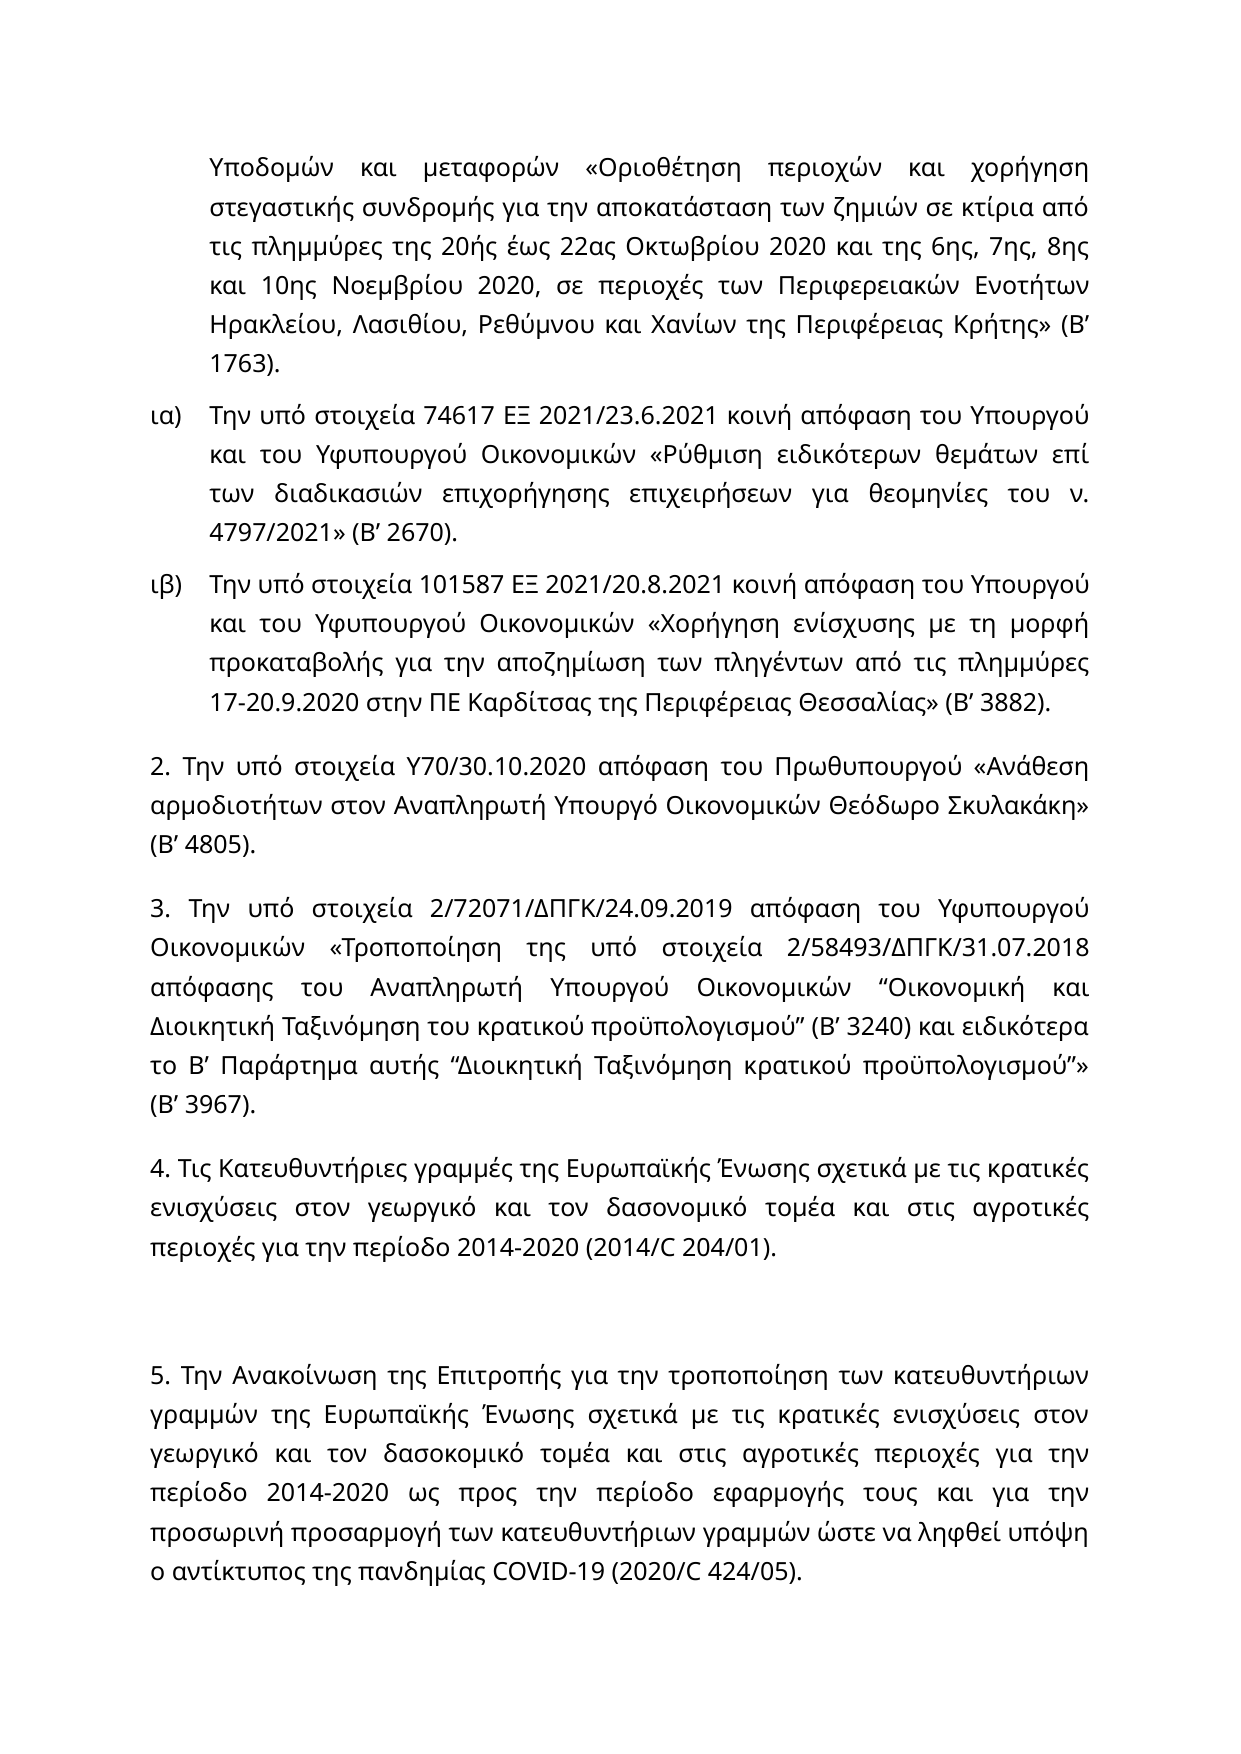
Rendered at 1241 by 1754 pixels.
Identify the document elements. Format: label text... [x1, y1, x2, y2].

text 2. Την υπό στοιχεία Υ70/30.10.2020 απόφαση του Πρωθυπουργού «Ανάθεση αρμοδιοτήτων στον Αναπληρωτή Υπουργό Οικονομικών Θεόδωρο Σκυλακάκη» (Β’ 4805). [150, 748, 1090, 861]
list ια) Την υπό στοιχεία 74617 ΕΞ 2021/23.6.2021 κοινή απόφαση του Υπουργού και του Υφυπουργού Οικονομικών «Ρύθμιση ειδικότερων θεμάτων επί των διαδικασιών επιχορήγησης επιχειρήσεων για θεομηνίες του ν. 4797/2021» (Β’ 2670). [150, 397, 1090, 549]
list Υποδομών και μεταφορών «Οριοθέτηση περιοχών και χορήγηση στεγαστικής συνδρομής για την αποκατάσταση των ζημιών σε κτίρια από τις πλημμύρες της 20ής έως 22ας Οκτωβρίου 2020 και της 6ης, 7ης, 8ης και 10ης Νοεμβρίου 2020, σε περιοχές των Περιφερειακών Ενοτήτων Ηρακλείου, Λασιθίου, Ρεθύμνου και Χανίων της Περιφέρειας Κρήτης» (Β’ 1763). [150, 150, 1090, 380]
text 3. Την υπό στοιχεία 2/72071/ΔΠΓΚ/24.09.2019 απόφαση του Υφυπουργού Οικονομικών «Τροποποίηση της υπό στοιχεία 2/58493/ΔΠΓΚ/31.07.2018 απόφασης του Αναπληρωτή Υπουργού Οικονομικών “Οικονομική και Διοικητική Ταξινόμηση του κρατικού προϋπολογισμού” (Β’ 3240) και ειδικότερα το Β’ Παράρτημα αυτής “Διοικητική Ταξινόμηση κρατικού προϋπολογισμού”» (Β’ 3967). [150, 891, 1090, 1121]
text 5. Την Ανακοίνωση της Επιτροπής για την τροποποίηση των κατευθυντήριων γραμμών της Ευρωπαϊκής Ένωσης σχετικά με τις κρατικές ενισχύσεις στον γεωργικό και τον δασοκομικό τομέα και στις αγροτικές περιοχές για την περίοδο 2014-2020 ως προς την περίοδο εφαρμογής τους και για την προσωρινή προσαρμογή των κατευθυντήριων γραμμών ώστε να ληφθεί υπόψη ο αντίκτυπος της πανδημίας COVID-19 (2020/C 424/05). [150, 1357, 1090, 1587]
text 4. Τις Κατευθυντήριες γραμμές της Ευρωπαϊκής Ένωσης σχετικά με τις κρατικές ενισχύσεις στον γεωργικό και τον δασονομικό τομέα και στις αγροτικές περιοχές για την περίοδο 2014-2020 (2014/C 204/01). [150, 1151, 1090, 1263]
list ιβ) Την υπό στοιχεία 101587 ΕΞ 2021/20.8.2021 κοινή απόφαση του Υπουργού και του Υφυπουργού Οικονομικών «Χορήγηση ενίσχυσης με τη μορφή προκαταβολής για την αποζημίωση των πληγέντων από τις πλημμύρες 17-20.9.2020 στην ΠΕ Καρδίτσας της Περιφέρειας Θεσσαλίας» (Β’ 3882). [150, 567, 1090, 718]
